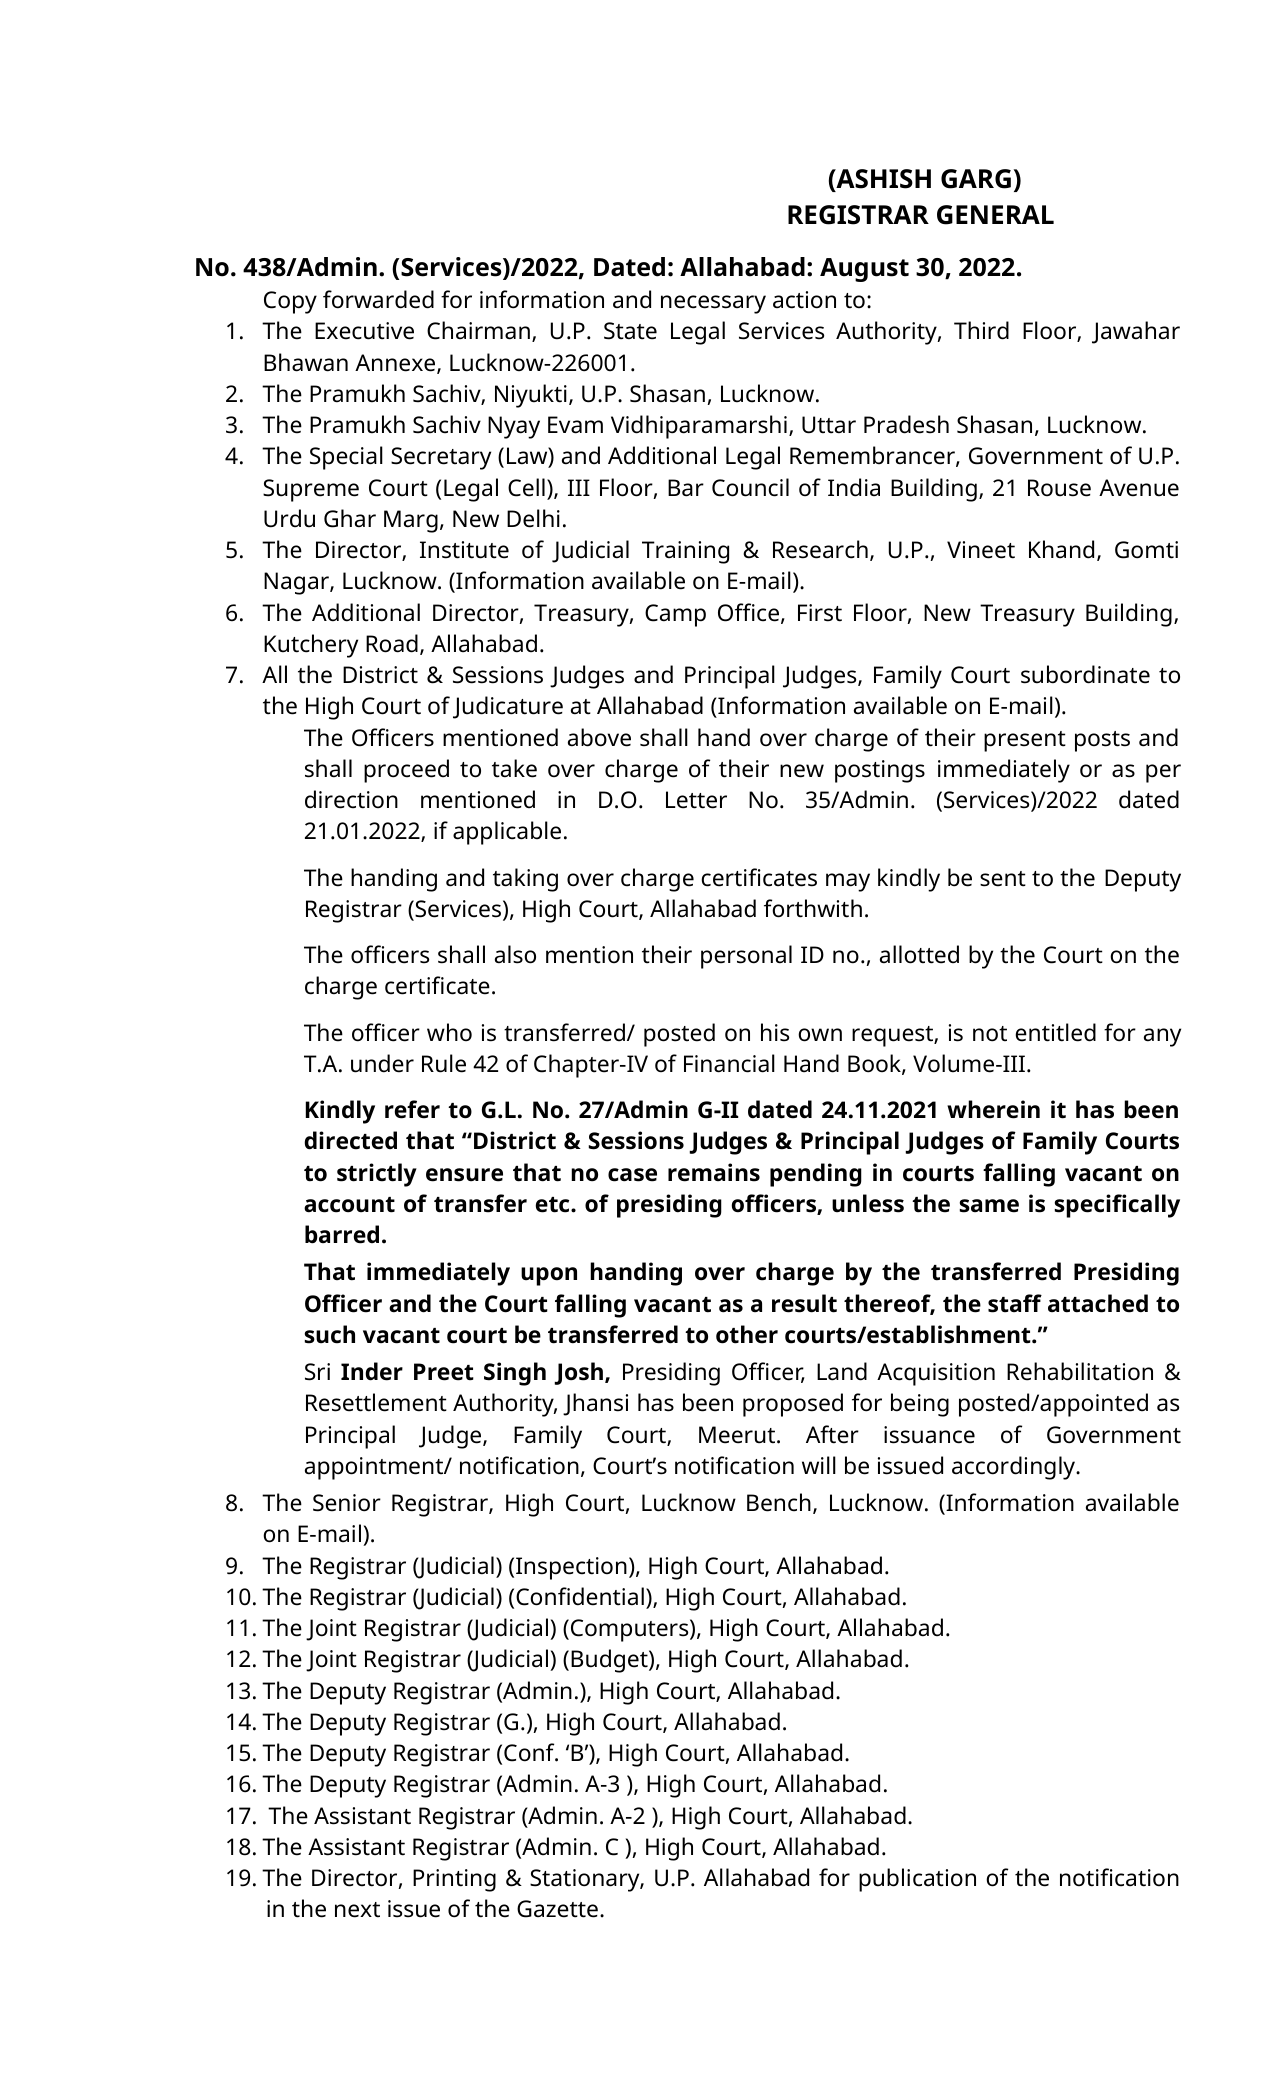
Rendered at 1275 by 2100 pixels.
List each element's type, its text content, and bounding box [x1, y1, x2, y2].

list The Registrar (Judicial) (Inspection), High Court, Allahabad. [225, 1550, 1181, 1581]
list The Registrar (Judicial) (Confidential), High Court, Allahabad. [225, 1581, 1181, 1612]
text The officer who is transferred/ posted on his own request, is not entitled for any T.A. under Rule 42 of Chapter-IV of Financial Hand Book, Volume-III. [303, 1017, 1183, 1079]
list All the District & Sessions Judges and Principal Judges, Family Court subordinate to the High Court of Judicature at Allahabad (Information available on E-mail). [225, 659, 1181, 722]
list The Senior Registrar, High Court, Lucknow Bench, Lucknow. (Information available on E-mail). [225, 1487, 1181, 1550]
list The Assistant Registrar (Admin. A-2 ), High Court, Allahabad. [225, 1800, 1181, 1831]
list The Executive Chairman, U.P. State Legal Services Authority, Third Floor, Jawahar Bhawan Annexe, Lucknow-226001. [225, 315, 1181, 378]
text Sri Inder Preet Singh Josh, Presiding Officer, Land Acquisition Rehabilitation & Resettlement Authority, Jhansi has been proposed for being posted/appointed as Principal Judge, Family Court, Meerut. After issuance of Government appointment/ notification, Court’s notification will be issued accordingly. [303, 1356, 1181, 1481]
list The Director, Institute of Judicial Training & Research, U.P., Vineet Khand, Gomti Nagar, Lucknow. (Information available on E-mail). [225, 534, 1181, 597]
list The Joint Registrar (Judicial) (Computers), High Court, Allahabad. [225, 1612, 1181, 1643]
text The Officers mentioned above shall hand over charge of their present posts and shall proceed to take over charge of their new postings immediately or as per direction mentioned in D.O. Letter No. 35/Admin. (Services)/2022 dated 21.01.2022, if applicable. [303, 722, 1181, 847]
list The Deputy Registrar (Conf. ‘B’), High Court, Allahabad. [225, 1737, 1181, 1768]
text The officers shall also mention their personal ID no., allotted by the Court on the charge certificate. [303, 939, 1181, 1002]
list The Special Secretary (Law) and Additional Legal Remembrancer, Government of U.P. Supreme Court (Legal Cell), III Floor, Bar Council of India Building, 21 Rouse Avenue Urdu Ghar Marg, New Delhi. [225, 440, 1181, 534]
text The handing and taking over charge certificates may kindly be sent to the Deputy Registrar (Services), High Court, Allahabad forthwith. [303, 862, 1181, 924]
list The Pramukh Sachiv, Niyukti, U.P. Shasan, Lucknow. [225, 378, 1181, 409]
list The Additional Director, Treasury, Camp Office, First Floor, New Treasury Building, Kutchery Road, Allahabad. [225, 597, 1181, 659]
list The Director, Printing & Stationary, U.P. Allahabad for publication of the notification in the next issue of the Gazette. [225, 1862, 1181, 1925]
list The Joint Registrar (Judicial) (Budget), High Court, Allahabad. [225, 1643, 1181, 1675]
list The Deputy Registrar (G.), High Court, Allahabad. [225, 1706, 1181, 1737]
list The Deputy Registrar (Admin.), High Court, Allahabad. [225, 1675, 1181, 1706]
list The Deputy Registrar (Admin. A-3 ), High Court, Allahabad. [225, 1768, 1181, 1800]
list The Assistant Registrar (Admin. C ), High Court, Allahabad. [225, 1831, 1181, 1862]
text That immediately upon handing over charge by the transferred Presiding Officer and the Court falling vacant as a result thereof, the staff attached to such vacant court be transferred to other courts/establishment.” [303, 1256, 1181, 1350]
text Kindly refer to G.L. No. 27/Admin G-II dated 24.11.2021 wherein it has been directed that “District & Sessions Judges & Principal Judges of Family Courts to strictly ensure that no case remains pending in courts falling vacant on account of transfer etc. of presiding officers, unless the same is specifically barred. [303, 1094, 1181, 1250]
text (ASHISH GARG) [187, 161, 1183, 196]
text Copy forwarded for information and necessary action to: [187, 284, 1181, 315]
text No. 438/Admin. (Services)/2022, Dated: Allahabad: August 30, 2022. [187, 250, 1181, 284]
list The Pramukh Sachiv Nyay Evam Vidhiparamarshi, Uttar Pradesh Shasan, Lucknow. [225, 409, 1181, 440]
text REGISTRAR GENERAL [187, 196, 1181, 232]
